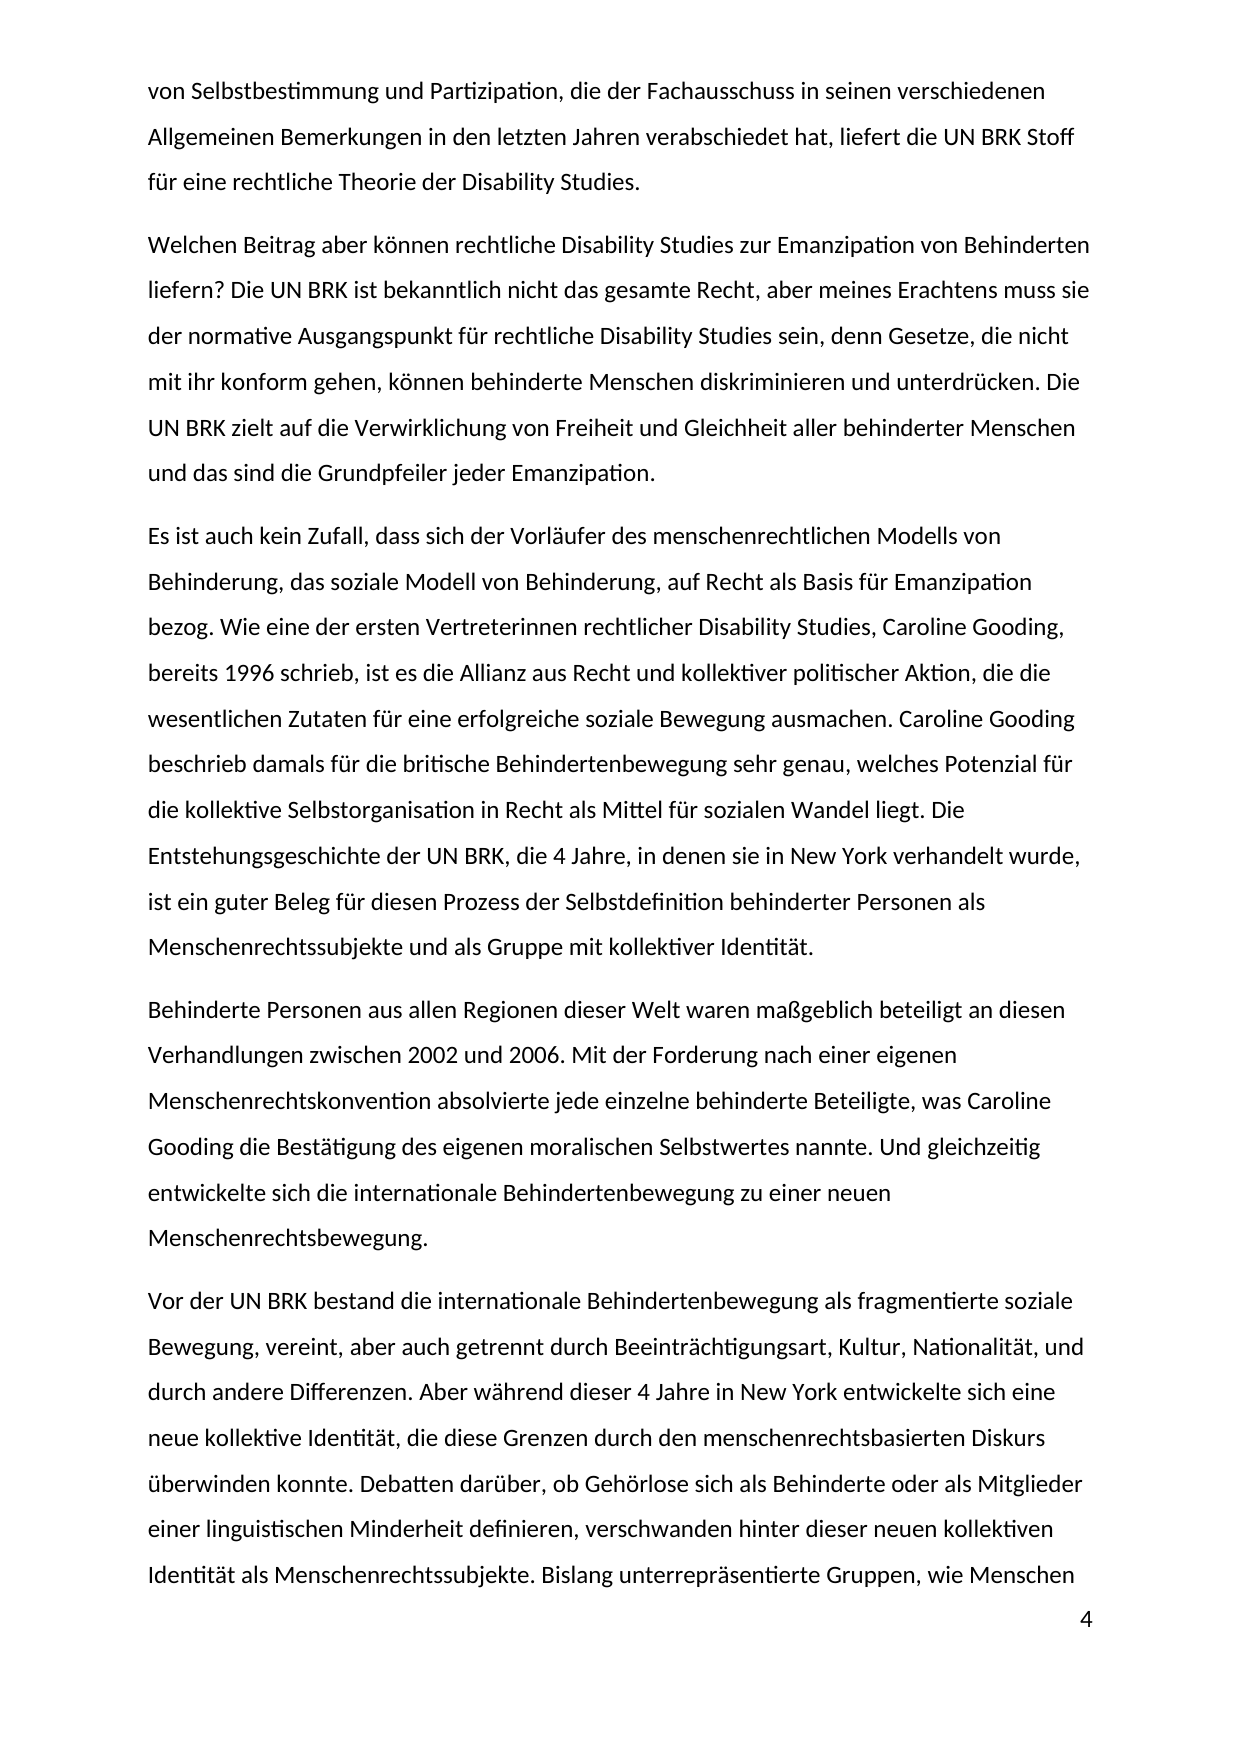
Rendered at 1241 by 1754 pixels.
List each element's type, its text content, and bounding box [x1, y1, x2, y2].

text Vor der UN BRK bestand die internationale Behindertenbewegung als fragmentierte soziale Bewegung, vereint, aber auch getrennt durch Beeinträchtigungsart, Kultur, Nationalität, und durch andere Differenzen. Aber während dieser 4 Jahre in New York entwickelte sich eine neue kollektive Identität, die diese Grenzen durch den menschenrechtsbasierten Diskurs überwinden konnte. Debatten darüber, ob Gehörlose sich als Behinderte oder als Mitglieder einer linguistischen Minderheit definieren, verschwanden hinter dieser neuen kollektiven Identität als Menschenrechtssubjekte. Bislang unterrepräsentierte Gruppen, wie Menschen [148, 1285, 1093, 1590]
text Welchen Beitrag aber können rechtliche Disability Studies zur Emanzipation von Behinderten liefern? Die UN BRK ist bekanntlich nicht das gesamte Recht, aber meines Erachtens muss sie der normative Ausgangspunkt für rechtliche Disability Studies sein, denn Gesetze, die nicht mit ihr konform gehen, können behinderte Menschen diskriminieren und unterdrücken. Die UN BRK zielt auf die Verwirklichung von Freiheit und Gleichheit aller behinderter Menschen und das sind die Grundpfeiler jeder Emanzipation. [148, 229, 1093, 488]
text von Selbstbestimmung und Partizipation, die der Fachausschuss in seinen verschiedenen Allgemeinen Bemerkungen in den letzten Jahren verabschiedet hat, liefert die UN BRK Stoff für eine rechtliche Theorie der Disability Studies. [148, 75, 1093, 197]
text Behinderte Personen aus allen Regionen dieser Welt waren maßgeblich beteiligt an diesen Verhandlungen zwischen 2002 und 2006. Mit der Forderung nach einer eigenen Menschenrechtskonvention absolvierte jede einzelne behinderte Beteiligte, was Caroline Gooding die Bestätigung des eigenen moralischen Selbstwertes nannte. Und gleichzeitig entwickelte sich die internationale Behindertenbewegung zu einer neuen Menschenrechtsbewegung. [148, 994, 1093, 1253]
text Es ist auch kein Zufall, dass sich der Vorläufer des menschenrechtlichen Modells von Behinderung, das soziale Modell von Behinderung, auf Recht als Basis für Emanzipation bezog. Wie eine der ersten Vertreterinnen rechtlicher Disability Studies, Caroline Gooding, bereits 1996 schrieb, ist es die Allianz aus Recht und kollektiver politischer Aktion, die die wesentlichen Zutaten für eine erfolgreiche soziale Bewegung ausmachen. Caroline Gooding beschrieb damals für die britische Behindertenbewegung sehr genau, welches Potenzial für die kollektive Selbstorganisation in Recht als Mittel für sozialen Wandel liegt. Die Entstehungsgeschichte der UN BRK, die 4 Jahre, in denen sie in New York verhandelt wurde, ist ein guter Beleg für diesen Prozess der Selbstdefinition behinderter Personen als Menschenrechtssubjekte und als Gruppe mit kollektiver Identität. [148, 520, 1093, 962]
